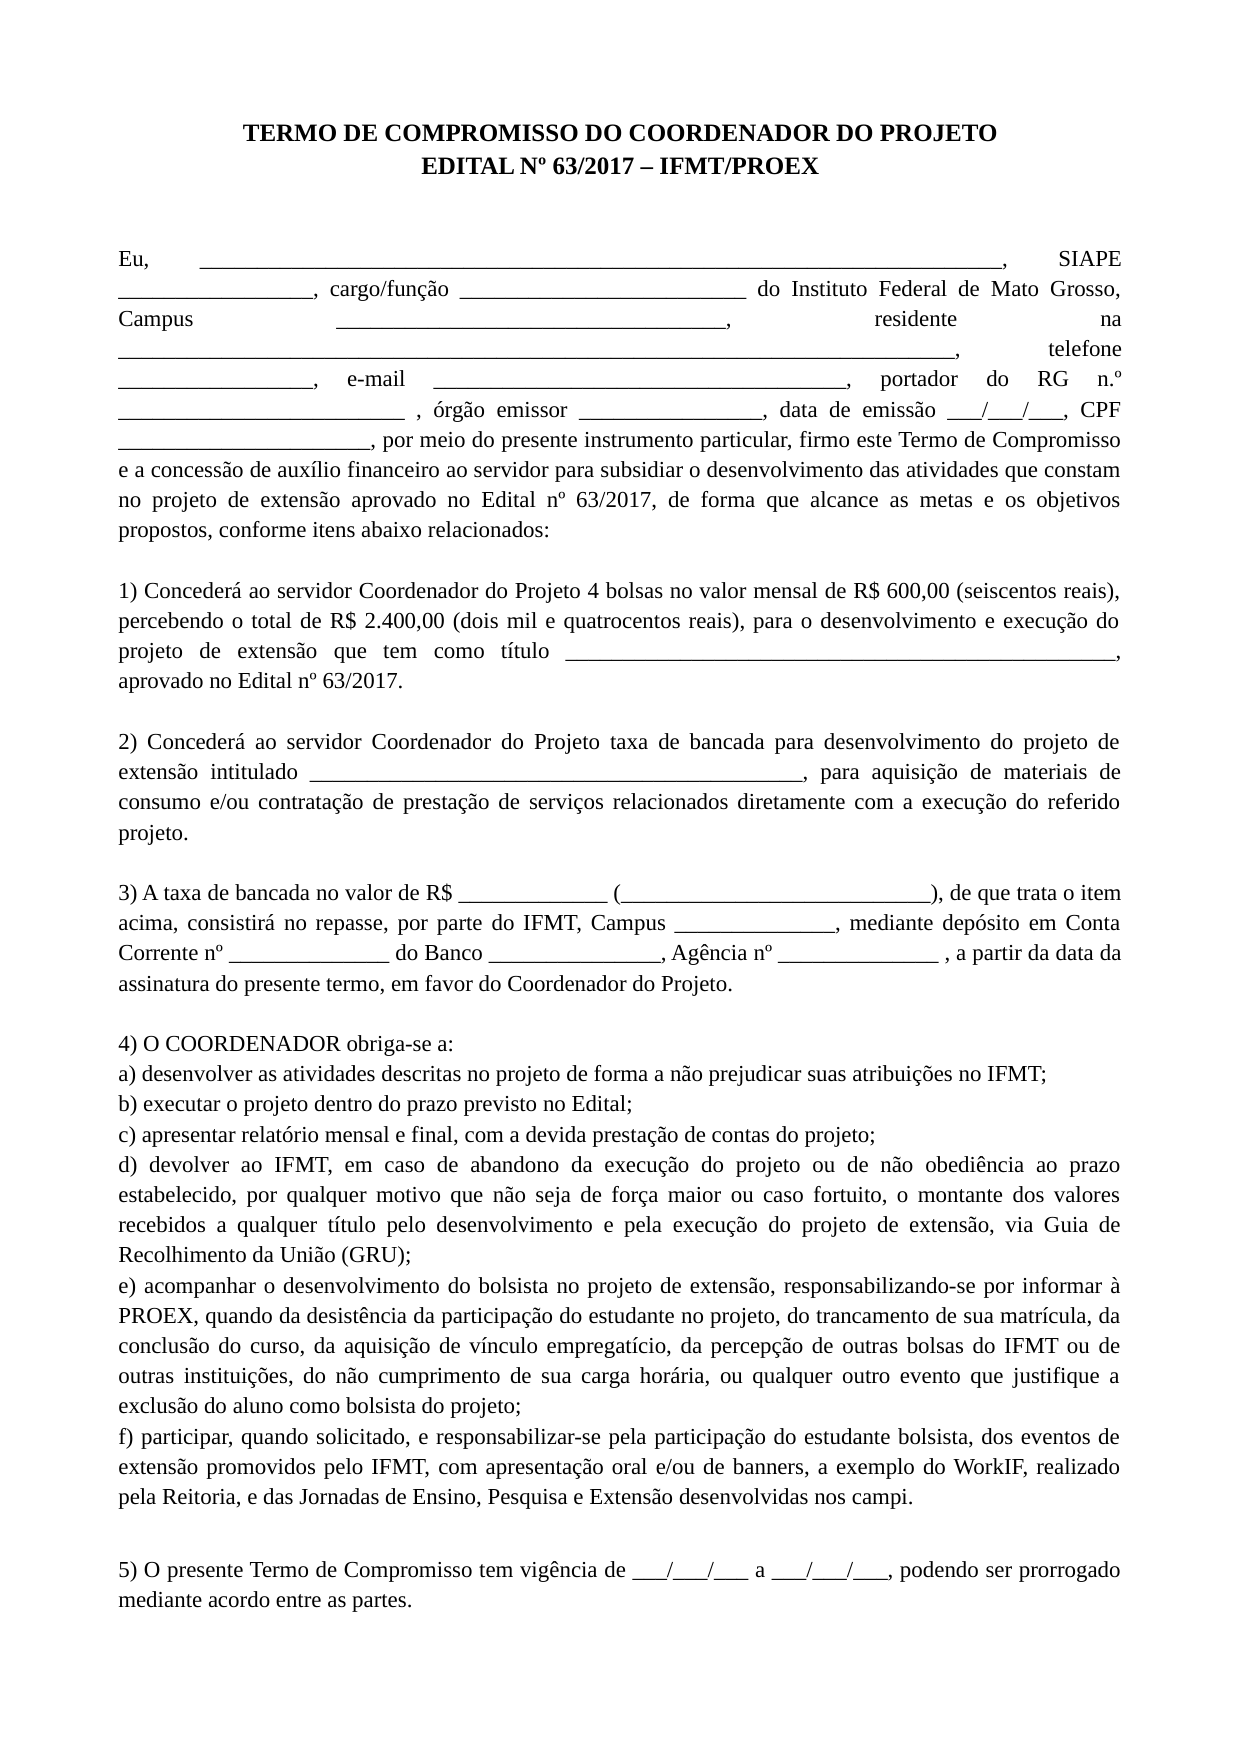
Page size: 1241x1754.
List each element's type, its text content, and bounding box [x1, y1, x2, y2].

text 4) O COORDENADOR obriga-se a: [118, 1030, 1122, 1056]
text a) desenvolver as atividades descritas no projeto de forma a não prejudicar suas atribuições no IFMT; [118, 1060, 1122, 1087]
text 3) A taxa de bancada no valor de R$ _____________ (___________________________), de que trata o item acima, consistirá no repasse, por parte do IFMT, Campus ______________, mediante depósito em Conta Corrente nº ______________ do Banco _______________, Agência nº ______________ , a partir da data da assinatura do presente termo, em favor do Coordenador do Projeto. [118, 879, 1122, 996]
text c) apresentar relatório mensal e final, com a devida prestação de contas do projeto; [118, 1121, 1122, 1147]
text Eu, ______________________________________________________________________, SIAPE _________________, cargo/função _________________________ do Instituto Federal de Mato Grosso, Campus __________________________________, residente na _________________________________________________________________________, telefone _________________, e-mail ____________________________________, portador do RG n.º _________________________ , órgão emissor ________________, data de emissão ___/___/___, CPF ______________________, por meio do presente instrumento particular, firmo este Termo de Compromisso e a concessão de auxílio financeiro ao servidor para subsidiar o desenvolvimento das atividades que constam no projeto de extensão aprovado no Edital nº 63/2017, de forma que alcance as metas e os objetivos propostos, conforme itens abaixo relacionados: [118, 244, 1122, 543]
text 2) Concederá ao servidor Coordenador do Projeto taxa de bancada para desenvolvimento do projeto de extensão intitulado ___________________________________________, para aquisição de materiais de consumo e/ou contratação de prestação de serviços relacionados diretamente com a execução do referido projeto. [118, 728, 1122, 845]
text b) executar o projeto dentro do prazo previsto no Edital; [118, 1090, 1122, 1117]
text e) acompanhar o desenvolvimento do bolsista no projeto de extensão, responsabilizando-se por informar à PROEX, quando da desistência da participação do estudante no projeto, do trancamento de sua matrícula, da conclusão do curso, da aquisição de vínculo empregatício, da percepção de outras bolsas do IFMT ou de outras instituições, do não cumprimento de sua carga horária, ou qualquer outro evento que justifique a exclusão do aluno como bolsista do projeto; [118, 1272, 1122, 1419]
text 5) O presente Termo de Compromisso tem vigência de ___/___/___ a ___/___/___, podendo ser prorrogado mediante acordo entre as partes. [118, 1556, 1122, 1613]
text f) participar, quando solicitado, e responsabilizar-se pela participação do estudante bolsista, dos eventos de extensão promovidos pelo IFMT, com apresentação oral e/ou de banners, a exemplo do WorkIF, realizado pela Reitoria, e das Jornadas de Ensino, Pesquisa e Extensão desenvolvidas nos campi. [118, 1423, 1122, 1509]
text 1) Concederá ao servidor Coordenador do Projeto 4 bolsas no valor mensal de R$ 600,00 (seiscentos reais), percebendo o total de R$ 2.400,00 (dois mil e quatrocentos reais), para o desenvolvimento e execução do projeto de extensão que tem como título ________________________________________________, aprovado no Edital nº 63/2017. [118, 577, 1122, 694]
text d) devolver ao IFMT, em caso de abandono da execução do projeto ou de não obediência ao prazo estabelecido, por qualquer motivo que não seja de força maior ou caso fortuito, o montante dos valores recebidos a qualquer título pelo desenvolvimento e pela execução do projeto de extensão, via Guia de Recolhimento da União (GRU); [118, 1151, 1122, 1268]
text EDITAL Nº 63/2017 – IFMT/PROEX [118, 151, 1122, 180]
text TERMO DE COMPROMISSO DO COORDENADOR DO PROJETO [118, 118, 1122, 147]
